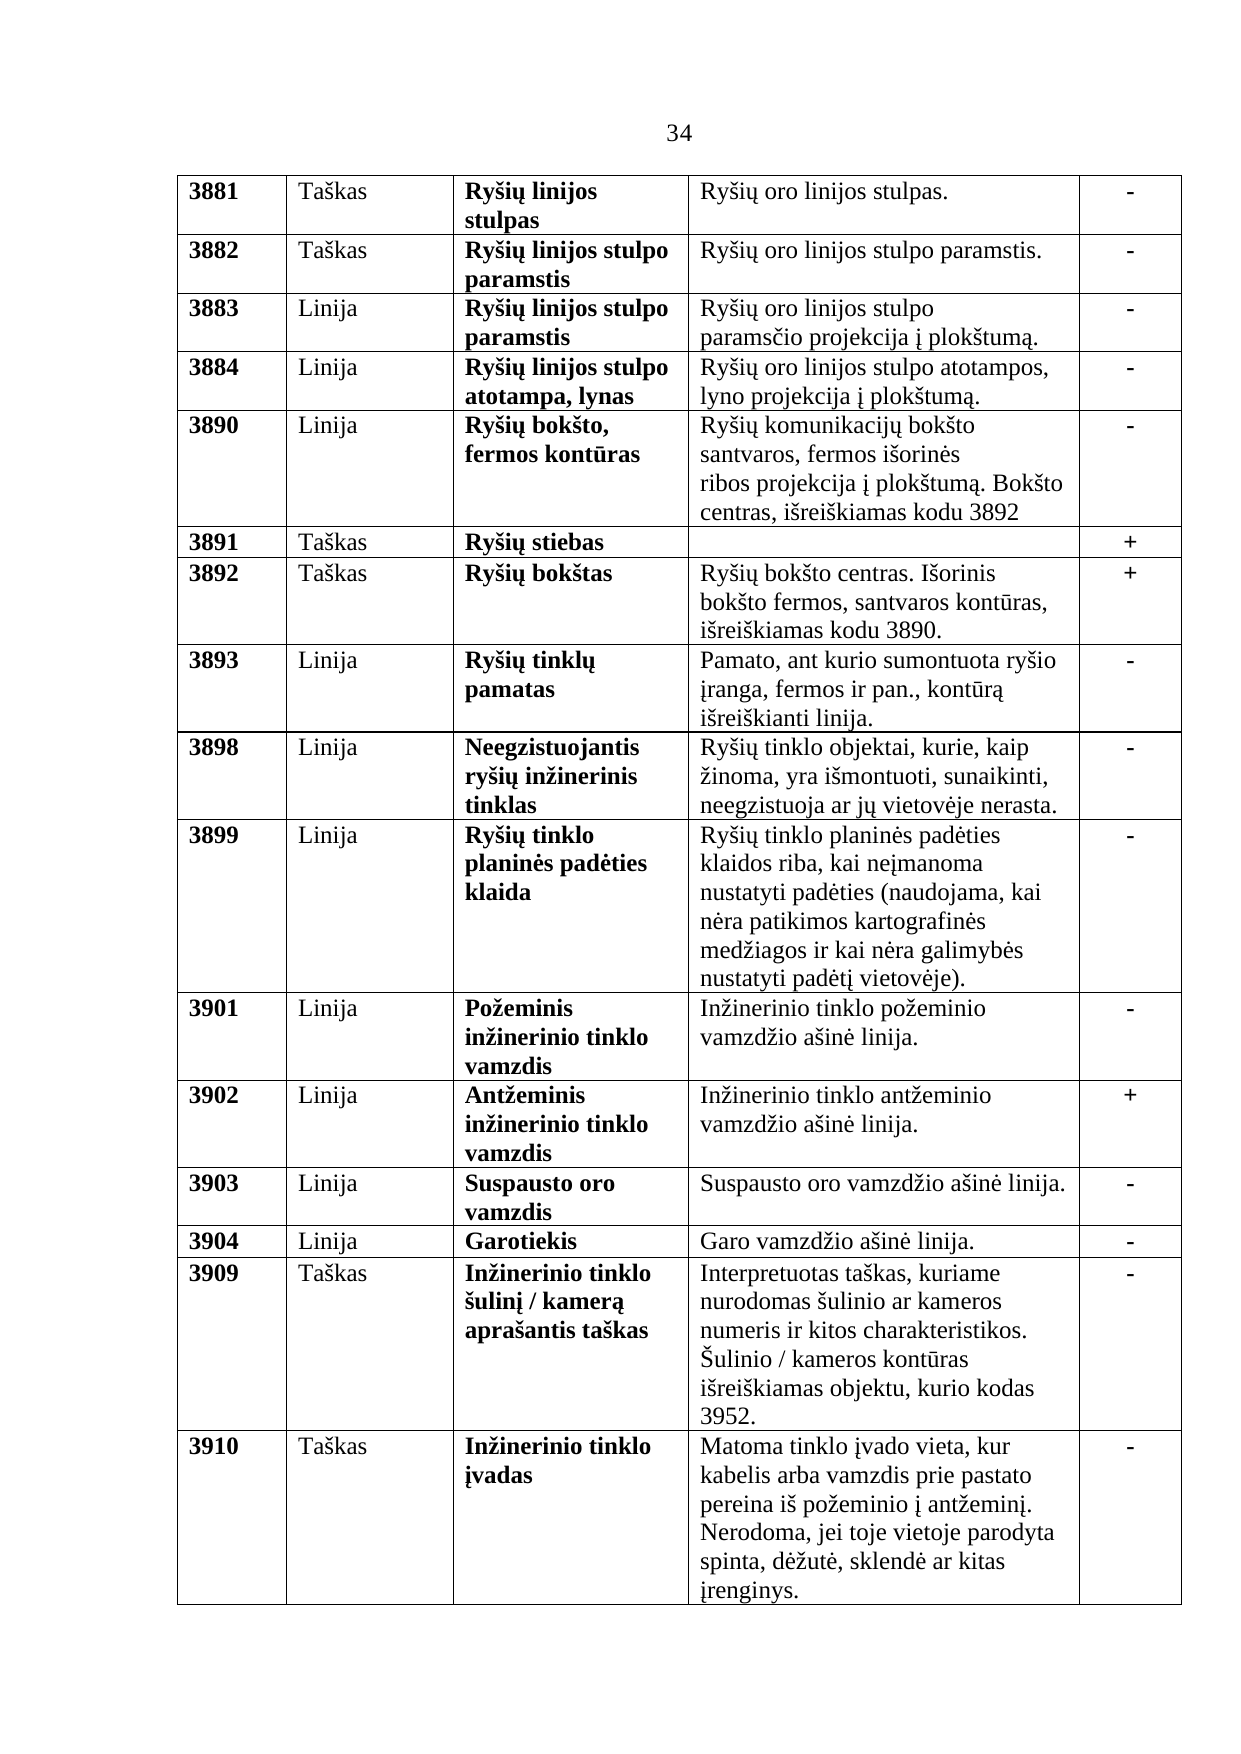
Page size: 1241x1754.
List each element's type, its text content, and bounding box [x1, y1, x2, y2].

table_cell 3882 [178, 235, 286, 292]
table_cell Ryšių oro linijos stulpo paramsčio projekcija į plokštumą. [689, 294, 1079, 351]
table_cell 3901 [178, 993, 286, 1079]
table_cell - [1080, 352, 1181, 409]
table_cell - [1080, 1258, 1181, 1430]
table_cell - [1080, 176, 1181, 234]
table_cell Ryšių oro linijos stulpo paramstis. [689, 235, 1079, 292]
table_cell Ryšių linijos stulpas [454, 176, 688, 234]
table_cell 3883 [178, 294, 286, 351]
table_cell 3904 [178, 1226, 286, 1257]
table_cell Ryšių tinklo planinės padėties klaidos riba, kai neįmanoma nustatyti padėties (naudojama, kai nėra patikimos kartografinės medžiagos ir kai nėra galimybės nustatyti padėtį vietovėje). [689, 820, 1079, 992]
table_cell - [1080, 820, 1181, 992]
table_cell - [1080, 733, 1181, 819]
table_cell Pamato, ant kurio sumontuota ryšio įranga, fermos ir pan., kontūrą išreiškianti linija. [689, 645, 1079, 731]
table_cell Linija [287, 294, 453, 351]
table_cell 3898 [178, 733, 286, 819]
table_cell Neegzistuojantis ryšių inžinerinis tinklas [454, 733, 688, 819]
table_cell Matoma tinklo įvado vieta, kur kabelis arba vamzdis prie pastato pereina iš požeminio į antžeminį. Nerodoma, jei toje vietoje parodyta spinta, dėžutė, sklendė ar kitas įrenginys. [689, 1431, 1079, 1604]
table_cell Ryšių komunikacijų bokšto santvaros, fermos išorinės ribos projekcija į plokštumą. Bokšto centras, išreiškiamas kodu 3892 [689, 411, 1079, 526]
table_cell Linija [287, 411, 453, 526]
table_cell [689, 527, 1079, 557]
table_cell Ryšių tinklo objektai, kurie, kaip žinoma, yra išmontuoti, sunaikinti, neegzistuoja ar jų vietovėje nerasta. [689, 733, 1079, 819]
table_cell Ryšių oro linijos stulpo atotampos, lyno projekcija į plokštumą. [689, 352, 1079, 409]
table_cell Linija [287, 1226, 453, 1257]
table_cell Garotiekis [454, 1226, 688, 1257]
table_cell 3884 [178, 352, 286, 409]
table_cell 3890 [178, 411, 286, 526]
table_cell - [1080, 1226, 1181, 1257]
table_cell - [1080, 411, 1181, 526]
table_cell Ryšių bokštas [454, 558, 688, 644]
table_cell Garo vamzdžio ašinė linija. [689, 1226, 1079, 1257]
table_cell 3902 [178, 1081, 286, 1167]
table_cell Linija [287, 993, 453, 1079]
table_cell - [1080, 1431, 1181, 1604]
table_cell - [1080, 235, 1181, 292]
table_cell 3903 [178, 1168, 286, 1225]
table_cell Ryšių stiebas [454, 527, 688, 557]
table_cell 3893 [178, 645, 286, 731]
table_cell Linija [287, 645, 453, 731]
table_cell 3909 [178, 1258, 286, 1430]
table_cell Inžinerinio tinklo antžeminio vamzdžio ašinė linija. [689, 1081, 1079, 1167]
table_cell Taškas [287, 558, 453, 644]
table_cell Požeminis inžinerinio tinklo vamzdis [454, 993, 688, 1079]
table_cell Taškas [287, 527, 453, 557]
table_cell Ryšių linijos stulpo paramstis [454, 294, 688, 351]
table_cell + [1080, 1081, 1181, 1167]
table_cell Ryšių linijos stulpo atotampa, lynas [454, 352, 688, 409]
table_cell Ryšių tinklo planinės padėties klaida [454, 820, 688, 992]
table_cell + [1080, 558, 1181, 644]
table_cell Linija [287, 1168, 453, 1225]
table_cell 3881 [178, 176, 286, 234]
table_cell + [1080, 527, 1181, 557]
table_cell - [1080, 645, 1181, 731]
table_cell Inžinerinio tinklo požeminio vamzdžio ašinė linija. [689, 993, 1079, 1079]
table_cell - [1080, 1168, 1181, 1225]
table_cell Suspausto oro vamzdis [454, 1168, 688, 1225]
table_cell Linija [287, 733, 453, 819]
table_cell Taškas [287, 1258, 453, 1430]
table_cell Interpretuotas taškas, kuriame nurodomas šulinio ar kameros numeris ir kitos charakteristikos. Šulinio / kameros kontūras išreiškiamas objektu, kurio kodas 3952. [689, 1258, 1079, 1430]
table_cell Ryšių tinklų pamatas [454, 645, 688, 731]
table_cell Inžinerinio tinklo įvadas [454, 1431, 688, 1604]
table_cell - [1080, 993, 1181, 1079]
table_cell - [1080, 294, 1181, 351]
table_cell 3910 [178, 1431, 286, 1604]
table_cell Linija [287, 820, 453, 992]
table_cell 3892 [178, 558, 286, 644]
table_cell Taškas [287, 176, 453, 234]
table_cell Inžinerinio tinklo šulinį / kamerą aprašantis taškas [454, 1258, 688, 1430]
table_cell Ryšių linijos stulpo paramstis [454, 235, 688, 292]
table_cell Linija [287, 1081, 453, 1167]
table_cell Antžeminis inžinerinio tinklo vamzdis [454, 1081, 688, 1167]
table_cell 3891 [178, 527, 286, 557]
table_cell Taškas [287, 235, 453, 292]
table_cell Suspausto oro vamzdžio ašinė linija. [689, 1168, 1079, 1225]
table_cell Ryšių bokšto centras. Išorinis bokšto fermos, santvaros kontūras, išreiškiamas kodu 3890. [689, 558, 1079, 644]
table_cell 3899 [178, 820, 286, 992]
table_cell Linija [287, 352, 453, 409]
table_cell Taškas [287, 1431, 453, 1604]
table_cell Ryšių bokšto, fermos kontūras [454, 411, 688, 526]
table_cell Ryšių oro linijos stulpas. [689, 176, 1079, 234]
